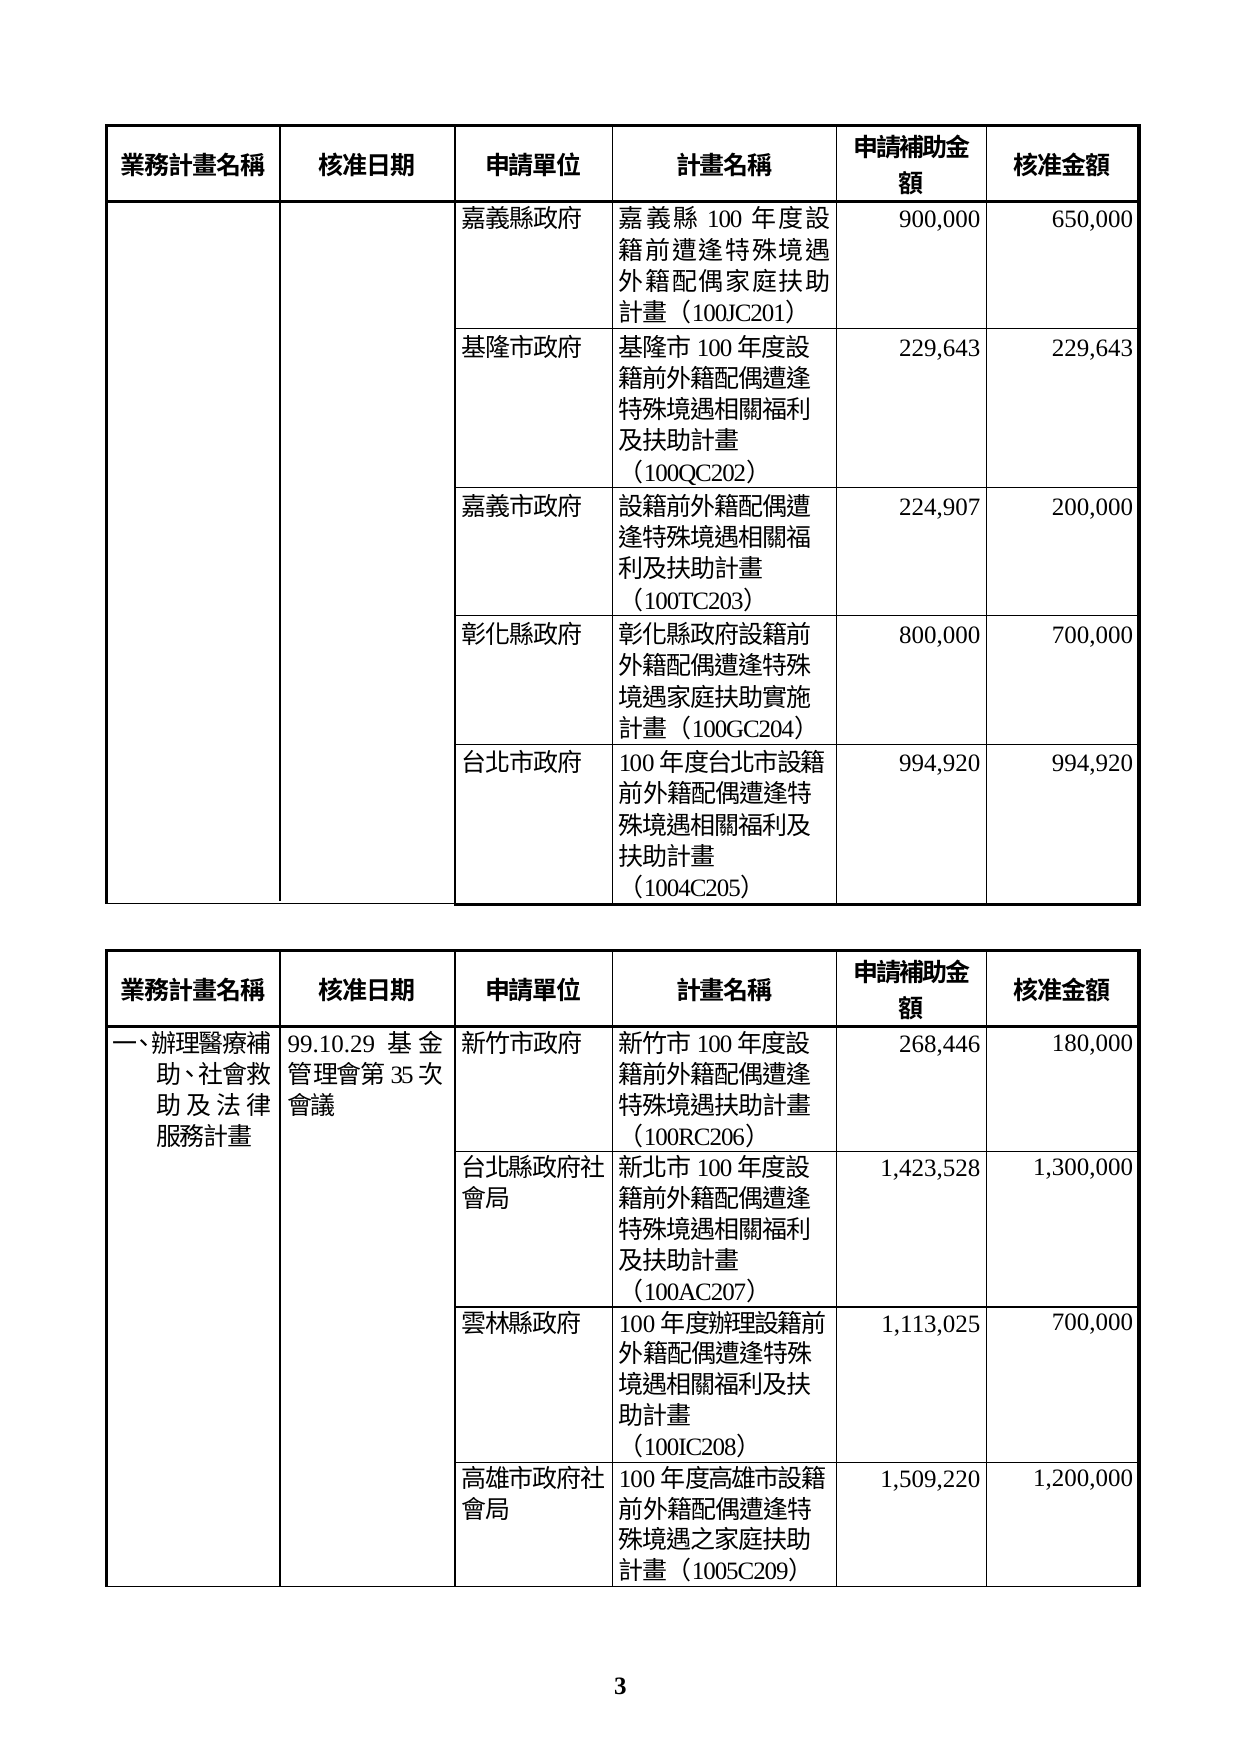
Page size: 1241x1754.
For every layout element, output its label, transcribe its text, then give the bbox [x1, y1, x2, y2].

table_cell 700,000 [987, 616, 1137, 743]
table_cell [280, 203, 454, 903]
table_header 核准日期 [281, 952, 454, 1025]
table_cell 新竹市政府 [456, 1028, 612, 1151]
table_cell 100年度高雄市設籍前外籍配偶遭逢特殊境遇之家庭扶助計畫（1005C209） [613, 1463, 836, 1586]
table_header 申請單位 [456, 127, 612, 200]
table_cell 基隆市100年度設籍前外籍配偶遭逢特殊境遇相關福利及扶助計畫（100QC202） [613, 329, 836, 487]
table_header 申請單位 [456, 952, 612, 1025]
table_cell 一、辦理醫療補助、社會救助及法律服務計畫 [108, 1028, 279, 1586]
table_header 申請補助金額 [837, 127, 986, 200]
table_cell 650,000 [987, 203, 1137, 328]
table_cell 994,920 [987, 745, 1137, 903]
table_header 申請補助金額 [837, 952, 986, 1025]
table_cell 100年度台北市設籍前外籍配偶遭逢特殊境遇相關福利及扶助計畫（1004C205） [613, 745, 836, 903]
table_cell 設籍前外籍配偶遭逢特殊境遇相關福利及扶助計畫（100TC203） [613, 488, 836, 615]
table_cell 1,423,528 [837, 1152, 986, 1306]
table_header 業務計畫名稱 [108, 952, 279, 1025]
table_cell 1,509,220 [837, 1463, 986, 1586]
table_header 核准金額 [987, 127, 1137, 200]
table_cell 雲林縣政府 [456, 1308, 612, 1462]
table_cell 99.10.29基金管理會第35次會議 [281, 1028, 454, 1586]
table_header 計畫名稱 [613, 952, 836, 1025]
table_cell 1,200,000 [987, 1463, 1137, 1586]
table_cell 229,643 [837, 329, 986, 487]
table_header 業務計畫名稱 [108, 127, 279, 200]
table_cell 994,920 [837, 745, 986, 903]
table_cell 嘉義縣100年度設籍前遭逢特殊境遇外籍配偶家庭扶助計畫（100JC201） [613, 203, 836, 328]
table_cell 台北市政府 [456, 745, 612, 903]
table_cell 180,000 [987, 1028, 1137, 1151]
table_cell 嘉義縣政府 [456, 203, 612, 328]
table_cell 彰化縣政府設籍前外籍配偶遭逢特殊境遇家庭扶助實施計畫（100GC204） [613, 616, 836, 743]
table_header 核准金額 [987, 952, 1137, 1025]
table_cell 彰化縣政府 [456, 616, 612, 743]
table_cell 800,000 [837, 616, 986, 743]
table_cell 200,000 [987, 488, 1137, 615]
table_cell 224,907 [837, 488, 986, 615]
table_cell 新竹市100年度設籍前外籍配偶遭逢特殊境遇扶助計畫（100RC206） [613, 1028, 836, 1151]
table_header 核准日期 [281, 127, 454, 200]
table_header 計畫名稱 [613, 127, 836, 200]
table_cell [108, 203, 280, 903]
table_cell 100年度辦理設籍前外籍配偶遭逢特殊境遇相關福利及扶助計畫（100IC208） [613, 1308, 836, 1462]
table_cell 268,446 [837, 1028, 986, 1151]
table_cell 1,300,000 [987, 1152, 1137, 1306]
table_cell 900,000 [837, 203, 986, 328]
table_cell 700,000 [987, 1308, 1137, 1462]
table_cell 嘉義市政府 [456, 488, 612, 615]
table_cell 新北市100年度設籍前外籍配偶遭逢特殊境遇相關福利及扶助計畫（100AC207） [613, 1152, 836, 1306]
table_cell 229,643 [987, 329, 1137, 487]
table_cell 高雄市政府社會局 [456, 1463, 612, 1586]
table_cell 台北縣政府社會局 [456, 1152, 612, 1306]
table_cell 基隆市政府 [456, 329, 612, 487]
table_cell 1,113,025 [837, 1308, 986, 1462]
